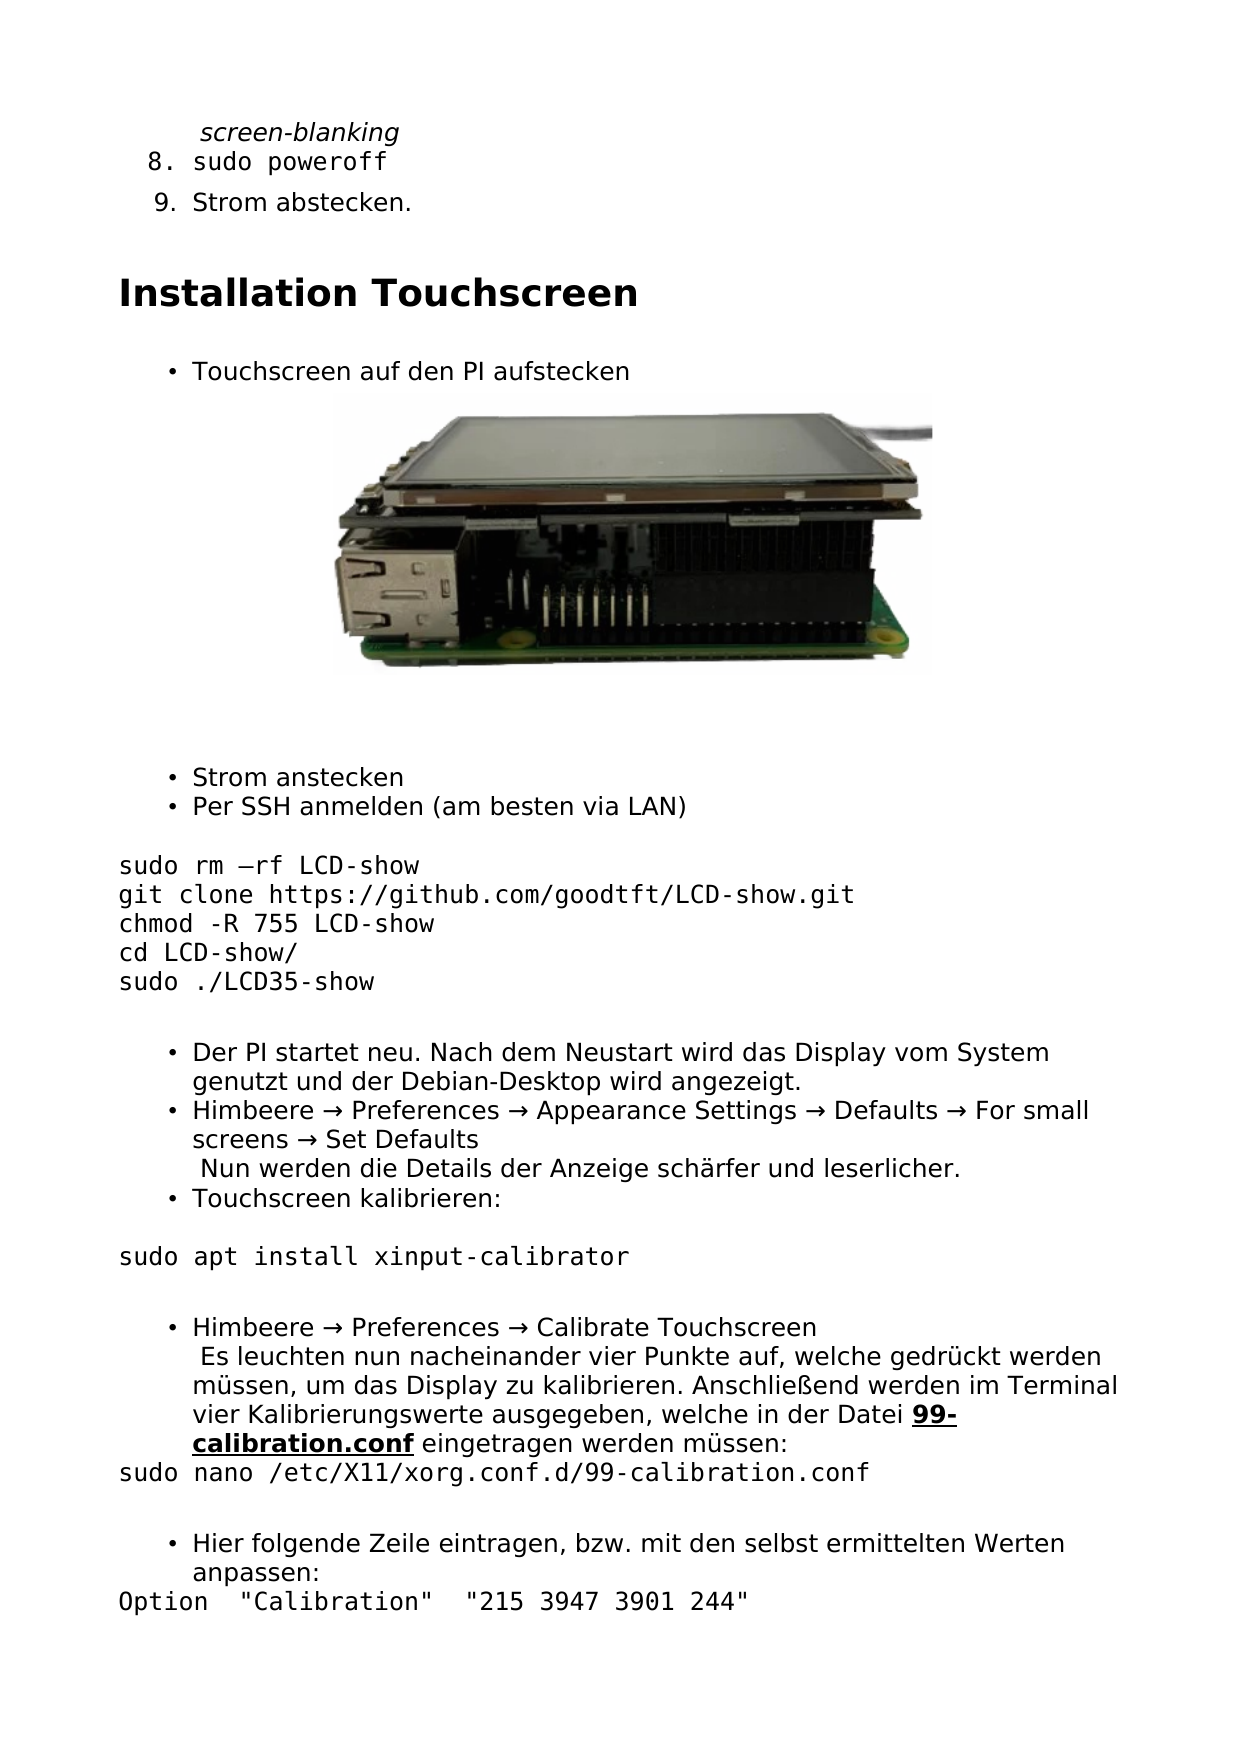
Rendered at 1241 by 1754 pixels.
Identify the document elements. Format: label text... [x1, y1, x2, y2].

list sudo poweroff [177, 147, 1122, 176]
text sudo nano /etc/X11/xorg.conf.d/99-calibration.conf [118, 1459, 1122, 1488]
list Strom anstecken [177, 763, 1122, 792]
text Option "Calibration" "215 3947 3901 244" [118, 1587, 1122, 1617]
picture [307, 386, 933, 692]
list Touchscreen auf den PI aufstecken [177, 357, 1122, 387]
list Strom abstecken. [177, 188, 1122, 217]
list screen-blanking [177, 118, 1122, 147]
list Himbeere → Preferences → Appearance Settings → Defaults → For small screens → Set Defaults Nun werden die Details der Anzeige schärfer und leserlicher. [177, 1096, 1122, 1184]
list Himbeere → Preferences → Calibrate Touchscreen Es leuchten nun nacheinander vier Punkte auf, welche gedrückt werden müssen, um das Display zu kalibrieren. Anschließend werden im Terminal vier Kalibrierungswerte ausgegeben, welche in der Datei 99-calibration.conf eingetragen werden müssen: [177, 1313, 1122, 1459]
list Per SSH anmelden (am besten via LAN) [177, 792, 1122, 821]
list Hier folgende Zeile eintragen, bzw. mit den selbst ermittelten Werten anpassen: [177, 1529, 1122, 1587]
text sudo rm –rf LCD-show git clone https://github.com/goodtft/LCD-show.git chmod -R 755 LCD-show cd LCD-show/ sudo ./LCD35-show [118, 851, 1122, 997]
subtitle Installation Touchscreen [118, 272, 1122, 316]
text sudo apt install xinput-calibrator [118, 1242, 1122, 1272]
list Der PI startet neu. Nach dem Neustart wird das Display vom System genutzt und der Debian-Desktop wird angezeigt. [177, 1038, 1122, 1096]
list Touchscreen kalibrieren: [177, 1184, 1122, 1213]
